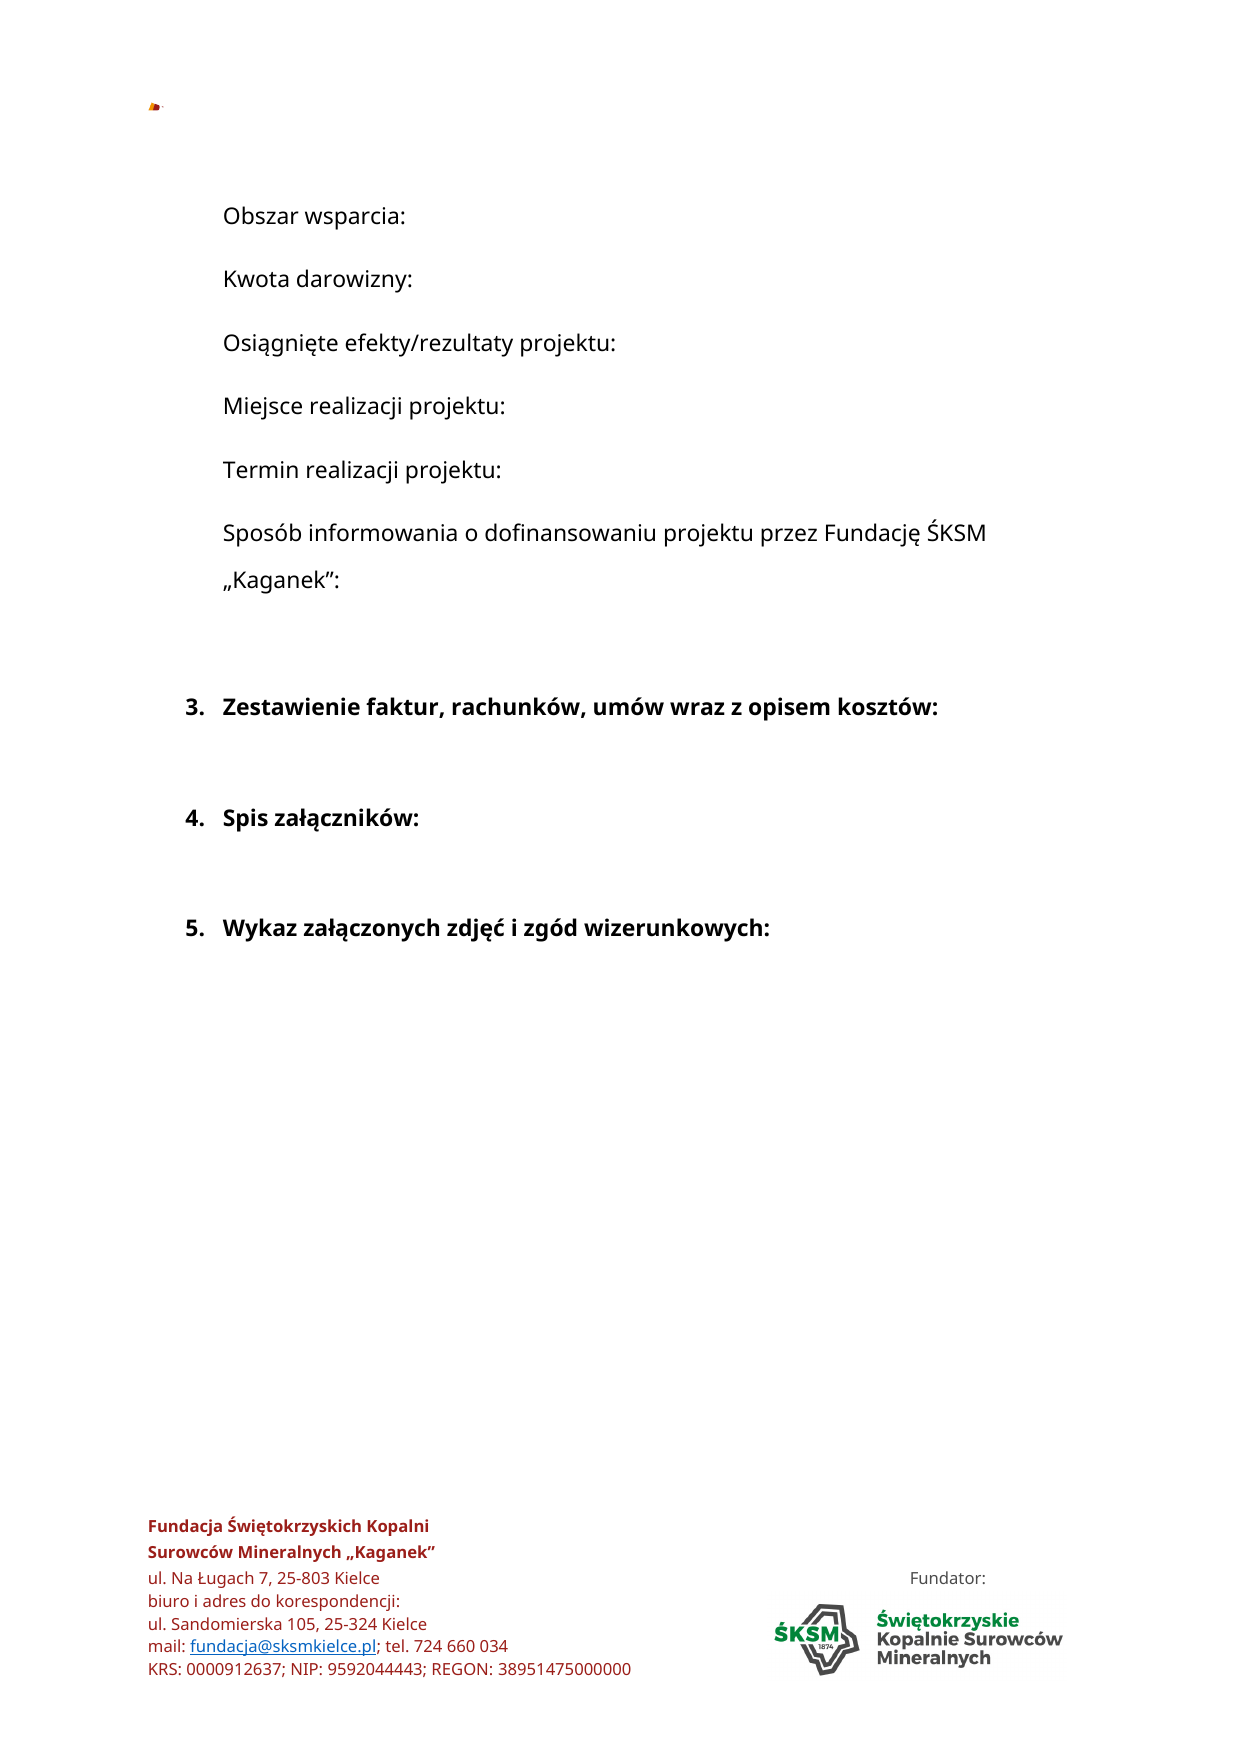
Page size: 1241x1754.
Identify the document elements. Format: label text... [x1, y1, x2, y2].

list Termin realizacji projektu: [223, 454, 1093, 485]
list Zestawienie faktur, rachunków, umów wraz z opisem kosztów: [185, 691, 1093, 722]
list Miejsce realizacji projektu: [223, 390, 1093, 421]
list Osiągnięte efekty/rezultaty projektu: [223, 327, 1093, 358]
list Kwota darowizny: [223, 263, 1093, 294]
picture [767, 1591, 1068, 1681]
list Sposób informowania o dofinansowaniu projektu przez Fundację ŚKSM „Kaganek”: [223, 517, 1093, 595]
list Obszar wsparcia: [223, 199, 1093, 231]
list Spis załączników: [185, 802, 1093, 833]
list Wykaz załączonych zdjęć i zgód wizerunkowych: [185, 912, 1093, 943]
